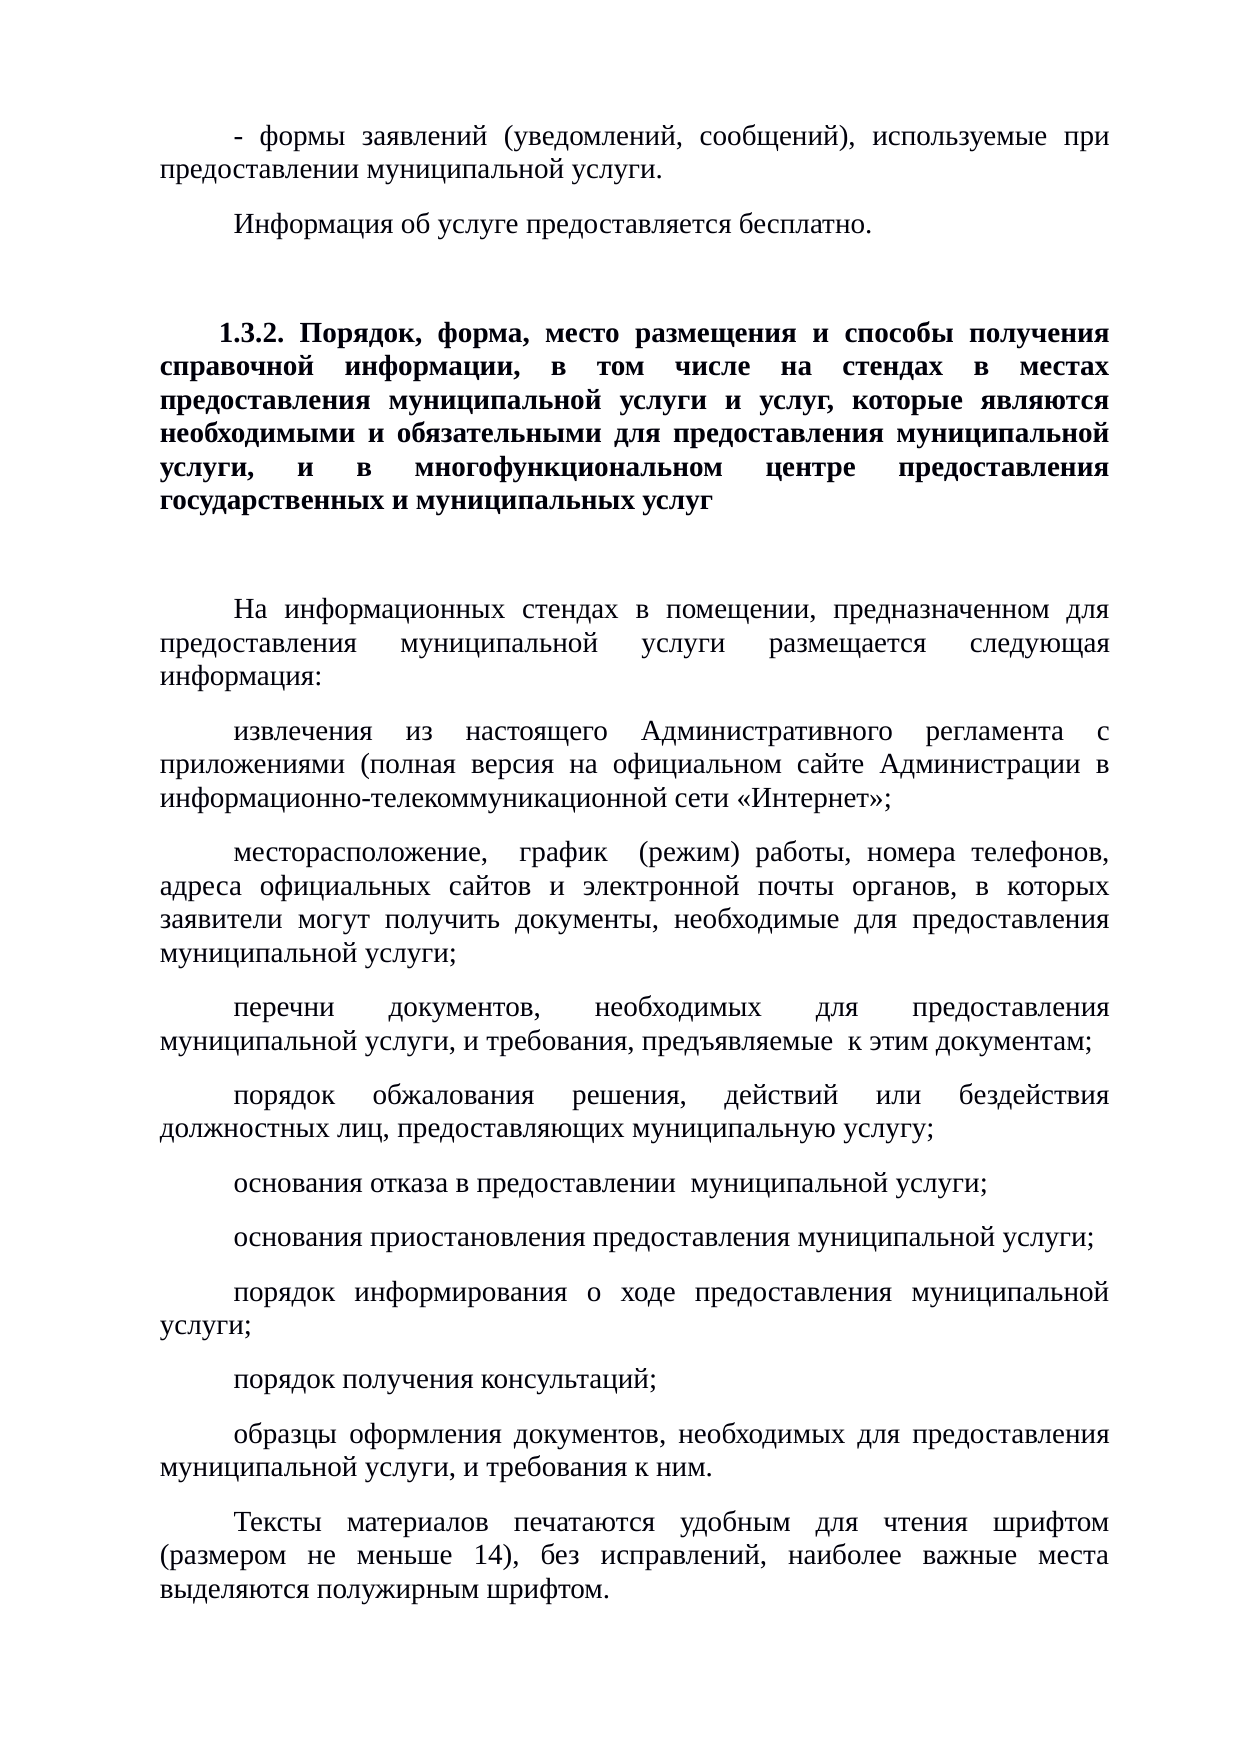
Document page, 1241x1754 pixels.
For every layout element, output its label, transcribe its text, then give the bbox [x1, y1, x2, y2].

text порядок информирования о ходе предоставления муниципальной услуги; [159, 1274, 1110, 1341]
text извлечения из настоящего Административного регламента с приложениями (полная версия на официальном сайте Администрации в информационно-телекоммуникационной сети «Интернет»; [159, 713, 1110, 813]
text порядок обжалования решения, действий или бездействия должностных лиц, предоставляющих муниципальную услугу; [159, 1077, 1110, 1144]
text Информация об услуге предоставляется бесплатно. [159, 206, 1110, 239]
text месторасположение, график (режим) работы, номера телефонов, адреса официальных сайтов и электронной почты органов, в которых заявители могут получить документы, необходимые для предоставления муниципальной услуги; [159, 834, 1110, 968]
text На информационных стендах в помещении, предназначенном для предоставления муниципальной услуги размещается следующая информация: [159, 591, 1110, 692]
text перечни документов, необходимых для предоставления муниципальной услуги, и требования, предъявляемые к этим документам; [159, 989, 1110, 1056]
text основания отказа в предоставлении муниципальной услуги; [159, 1165, 1110, 1198]
text порядок получения консультаций; [159, 1362, 1110, 1395]
text Тексты материалов печатаются удобным для чтения шрифтом (размером не меньше 14), без исправлений, наиболее важные места выделяются полужирным шрифтом. [159, 1504, 1110, 1604]
text образцы оформления документов, необходимых для предоставления муниципальной услуги, и требования к ним. [159, 1416, 1110, 1483]
text 1.3.2. Порядок, форма, место размещения и способы получения справочной информации, в том числе на стендах в местах предоставления муниципальной услуги и услуг, которые являются необходимыми и обязательными для предоставления муниципальной услуги, и в многофункциональном центре предоставления государственных и муниципальных услуг [159, 315, 1110, 516]
text - формы заявлений (уведомлений, сообщений), используемые при предоставлении муниципальной услуги. [159, 118, 1110, 185]
text основания приостановления предоставления муниципальной услуги; [159, 1219, 1110, 1253]
